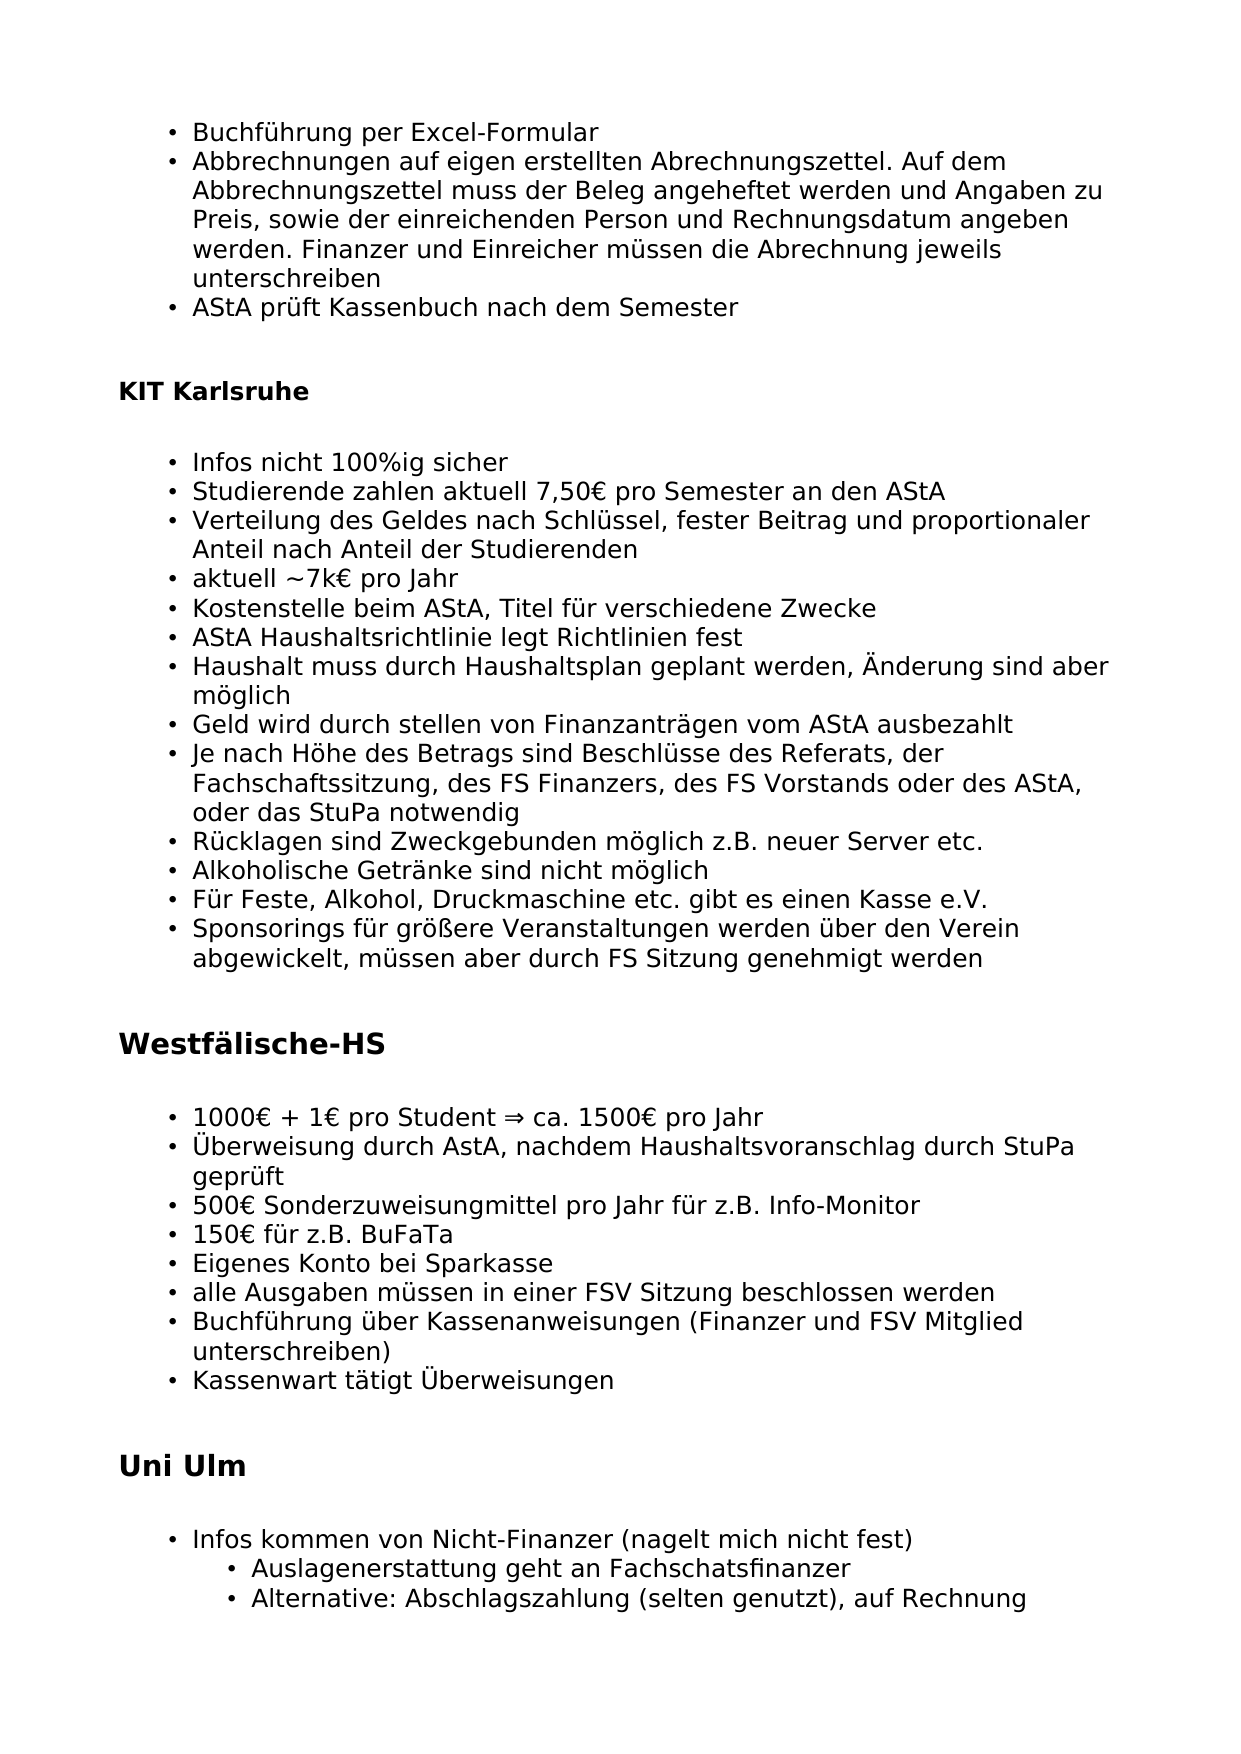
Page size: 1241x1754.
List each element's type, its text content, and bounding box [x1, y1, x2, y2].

list Kostenstelle beim AStA, Titel für verschiedene Zwecke [177, 594, 1122, 623]
list 1000€ + 1€ pro Student ⇒ ca. 1500€ pro Jahr [177, 1103, 1122, 1132]
list Rücklagen sind Zweckgebunden möglich z.B. neuer Server etc. [177, 827, 1122, 856]
list Haushalt muss durch Haushaltsplan geplant werden, Änderung sind aber möglich [177, 652, 1122, 710]
list Kassenwart tätigt Überweisungen [177, 1366, 1122, 1395]
list Sponsorings für größere Veranstaltungen werden über den Verein abgewickelt, müssen aber durch FS Sitzung genehmigt werden [177, 914, 1122, 973]
list Buchführung per Excel-Formular [177, 118, 1122, 147]
list Für Feste, Alkohol, Druckmaschine etc. gibt es einen Kasse e.V. [177, 885, 1122, 914]
subtitle Westfälische-HS [118, 1027, 1122, 1061]
list AStA prüft Kassenbuch nach dem Semester [177, 293, 1122, 322]
list 150€ für z.B. BuFaTa [177, 1220, 1122, 1249]
list alle Ausgaben müssen in einer FSV Sitzung beschlossen werden [177, 1278, 1122, 1307]
subtitle Uni Ulm [118, 1449, 1122, 1483]
list Abbrechnungen auf eigen erstellten Abrechnungszettel. Auf dem Abbrechnungszettel muss der Beleg angeheftet werden und Angaben zu Preis, sowie der einreichenden Person und Rechnungsdatum angeben werden. Finanzer und Einreicher müssen die Abrechnung jeweils unterschreiben [177, 147, 1122, 293]
list AStA Haushaltsrichtlinie legt Richtlinien fest [177, 623, 1122, 652]
subtitle KIT Karlsruhe [118, 377, 1122, 406]
list aktuell ~7k€ pro Jahr [177, 564, 1122, 594]
list Alternative: Abschlagszahlung (selten genutzt), auf Rechnung [236, 1584, 1122, 1613]
list Alkoholische Getränke sind nicht möglich [177, 856, 1122, 885]
list Auslagenerstattung geht an Fachschatsfinanzer [236, 1554, 1122, 1584]
list Infos kommen von Nicht-Finanzer (nagelt mich nicht fest) [177, 1525, 1122, 1554]
list Je nach Höhe des Betrags sind Beschlüsse des Referats, der Fachschaftssitzung, des FS Finanzers, des FS Vorstands oder des AStA, oder das StuPa notwendig [177, 739, 1122, 827]
list Eigenes Konto bei Sparkasse [177, 1249, 1122, 1278]
list Verteilung des Geldes nach Schlüssel, fester Beitrag und proportionaler Anteil nach Anteil der Studierenden [177, 506, 1122, 564]
list Studierende zahlen aktuell 7,50€ pro Semester an den AStA [177, 477, 1122, 506]
list Buchführung über Kassenanweisungen (Finanzer und FSV Mitglied unterschreiben) [177, 1307, 1122, 1366]
list Geld wird durch stellen von Finanzanträgen vom AStA ausbezahlt [177, 710, 1122, 739]
list 500€ Sonderzuweisungmittel pro Jahr für z.B. Info-Monitor [177, 1191, 1122, 1220]
list Infos nicht 100%ig sicher [177, 448, 1122, 477]
list Überweisung durch AstA, nachdem Haushaltsvoranschlag durch StuPa geprüft [177, 1132, 1122, 1191]
